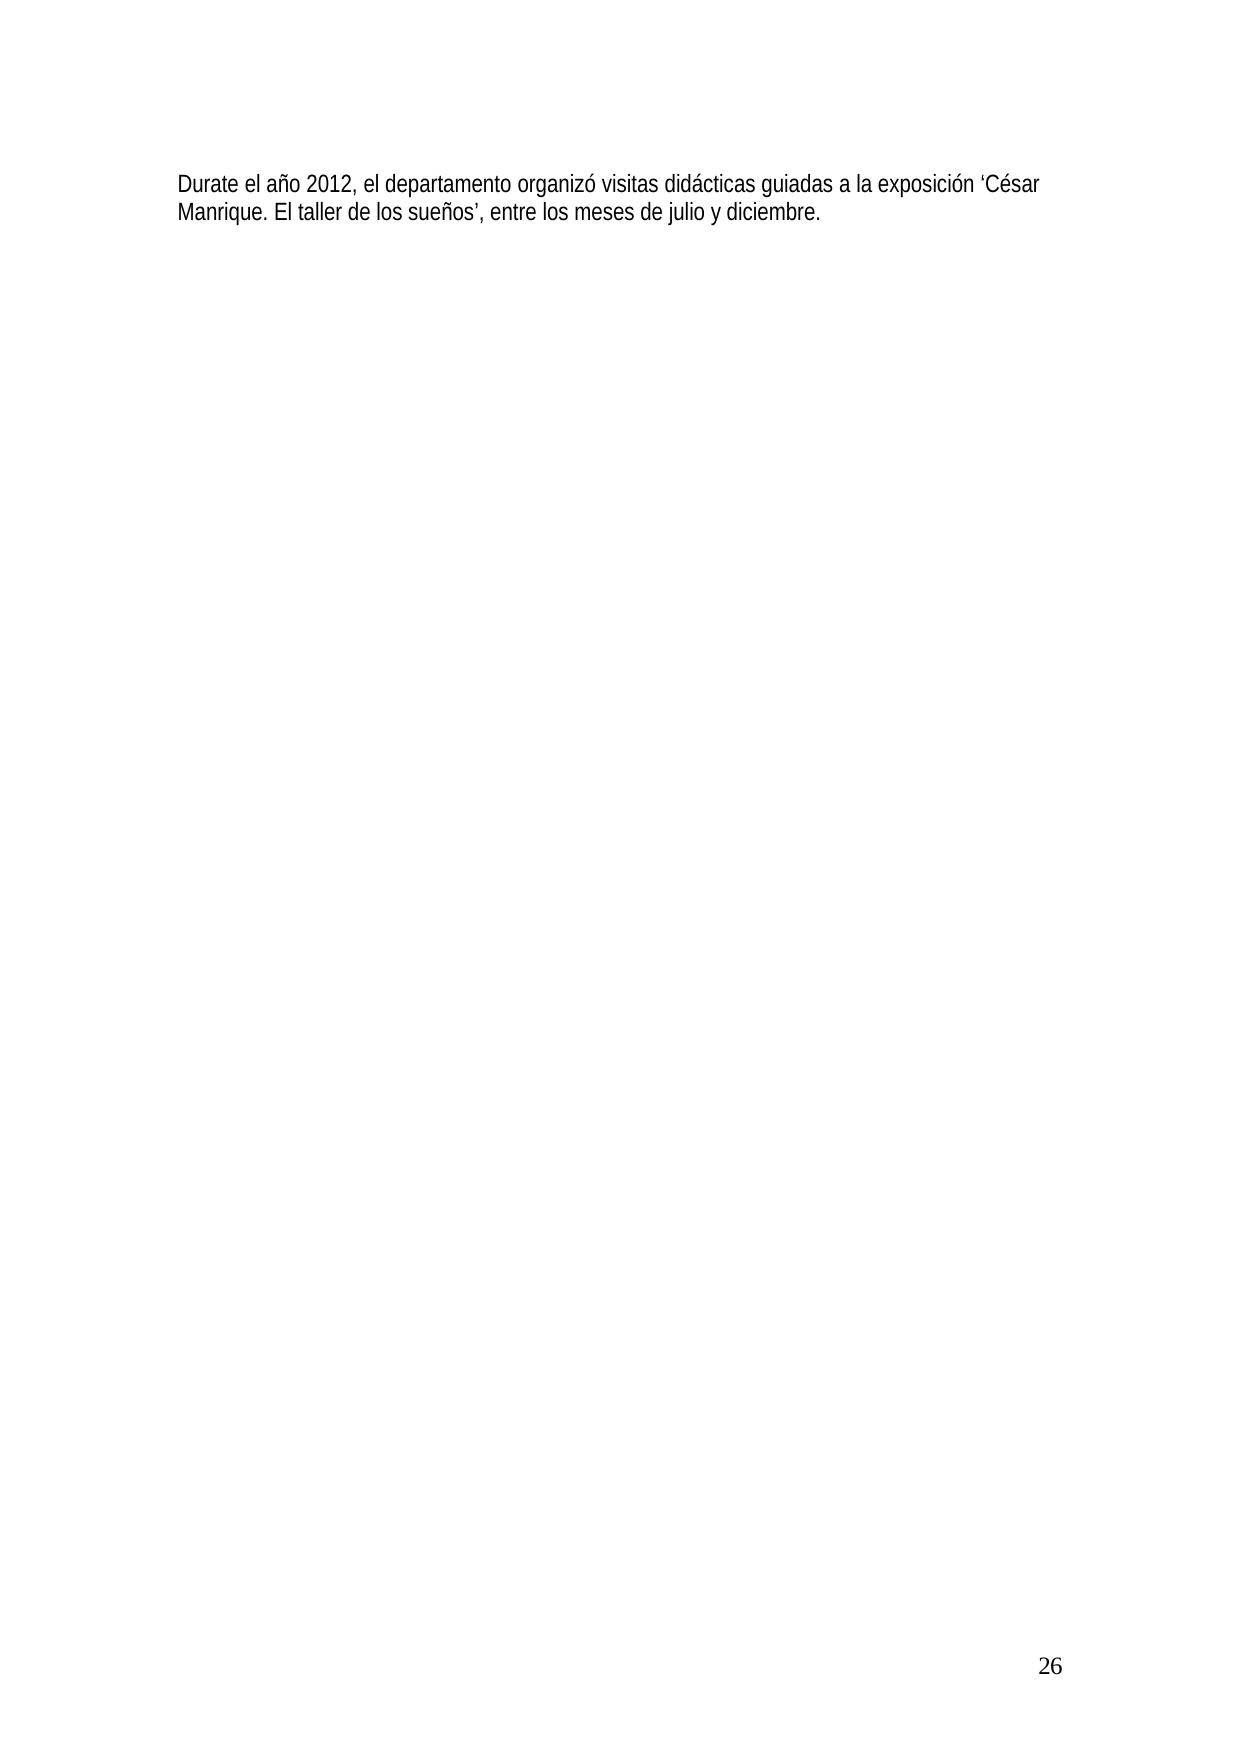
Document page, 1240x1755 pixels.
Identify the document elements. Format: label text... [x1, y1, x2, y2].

text Durate el año 2012, el departamento organizó visitas didácticas guiadas a la exposición ‘César Manrique. El taller de los sueños’, entre los meses de julio y diciembre. [177, 169, 1077, 226]
